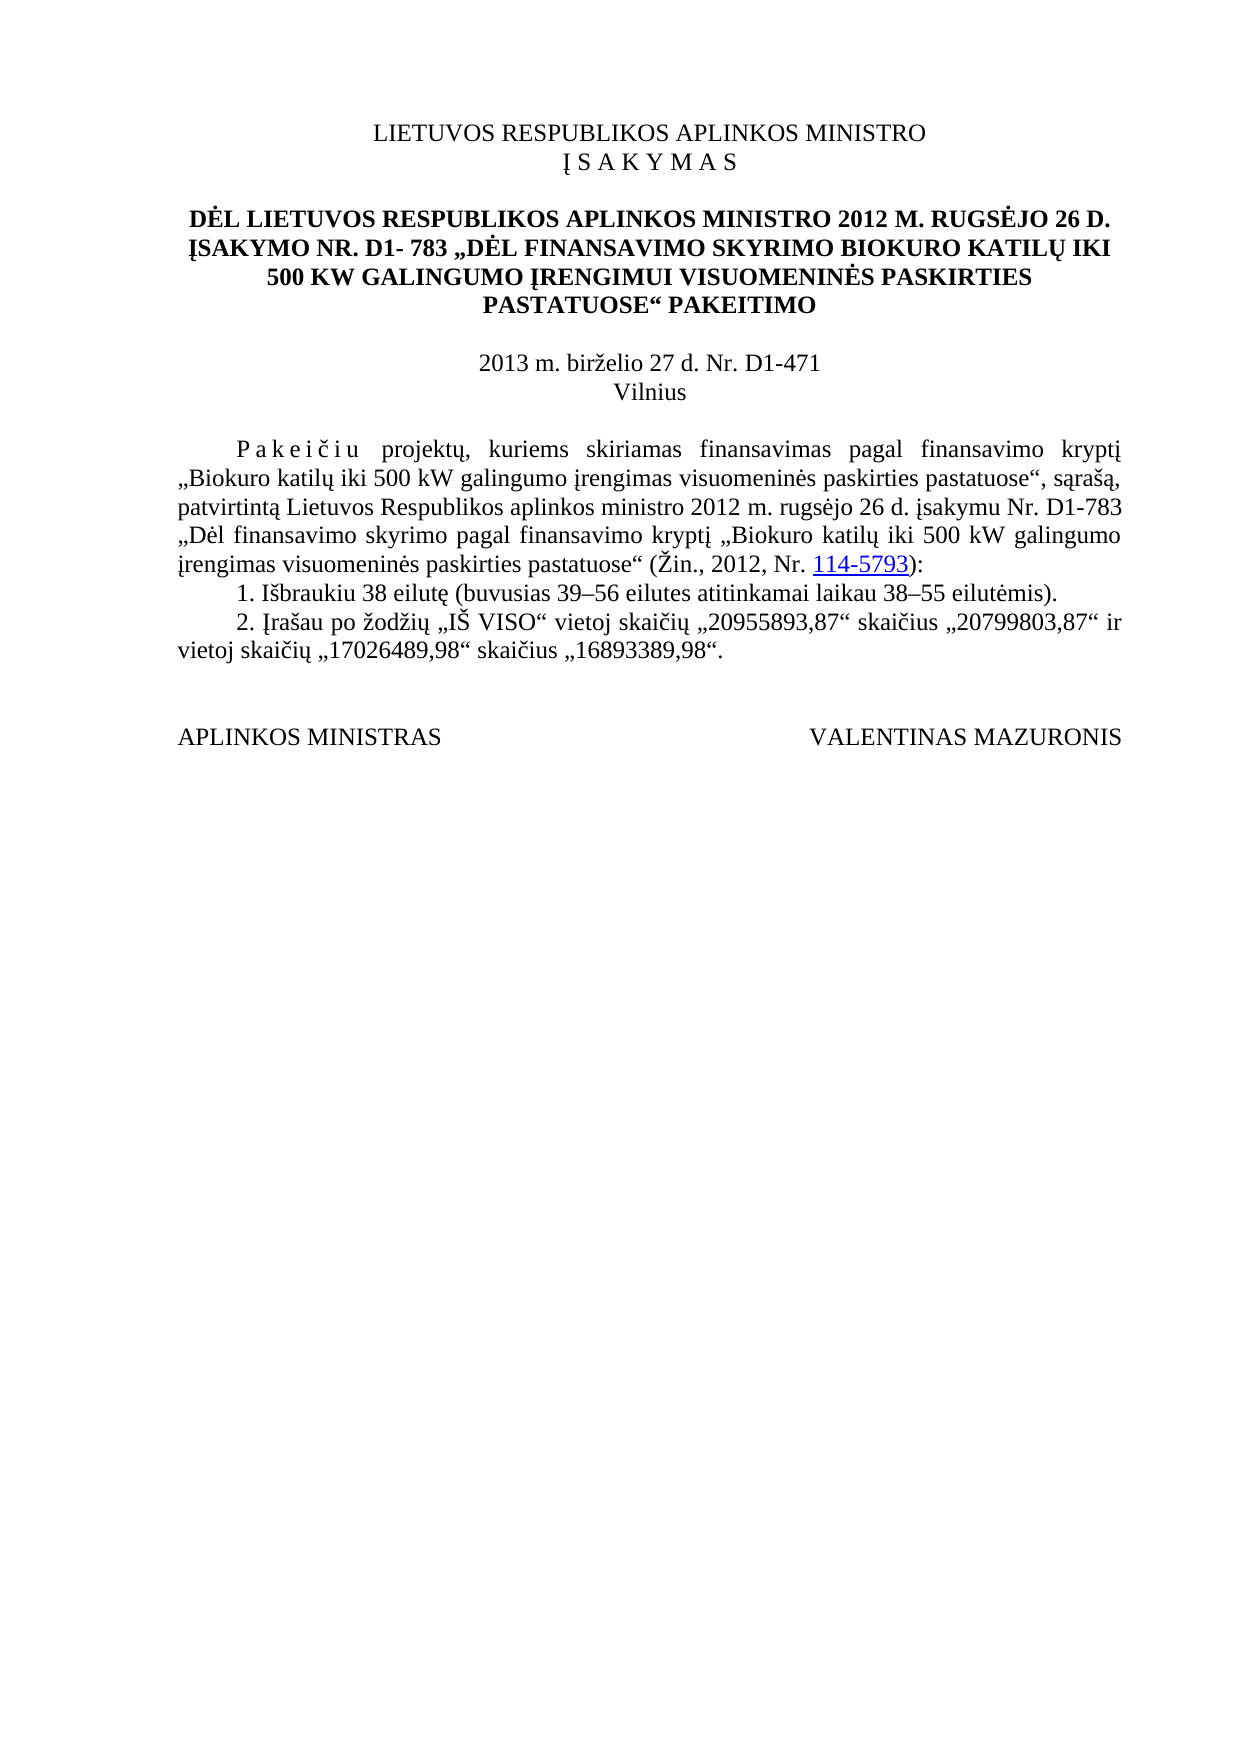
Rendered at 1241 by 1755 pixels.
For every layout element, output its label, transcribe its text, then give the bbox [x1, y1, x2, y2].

text Vilnius [177, 377, 1122, 406]
text Į S A K Y M A S [177, 147, 1122, 176]
text DĖL LIETUVOS RESPUBLIKOS APLINKOS MINISTRO 2012 m. RUGSĖJO 26 d. ĮSAKYMO Nr. D1- 783 „DĖL FINANSAVIMO SKYRIMO BIOKURO KATILŲ IKI 500 KW GALINGUMO ĮRENGIMUI VISUOMENINĖS PASKIRTIES PASTATUOSE“ PAKEITIMO [177, 204, 1122, 319]
text Pakeičiu projektų, kuriems skiriamas finansavimas pagal finansavimo kryptį „Biokuro katilų iki 500 kW galingumo įrengimas visuomeninės paskirties pastatuose“, sąrašą, patvirtintą Lietuvos Respublikos aplinkos ministro 2012 m. rugsėjo 26 d. įsakymu Nr. D1-783 „Dėl finansavimo skyrimo pagal finansavimo kryptį „Biokuro katilų iki 500 kW galingumo įrengimas visuomeninės paskirties pastatuose“ (Žin., 2012, Nr. 114-5793): [177, 434, 1122, 578]
text 1. Išbraukiu 38 eilutę (buvusias 39–56 eilutes atitinkamai laikau 38–55 eilutėmis). [177, 578, 1122, 607]
text lietuvos respublikos APLINKos ministrO [177, 118, 1122, 147]
text 2013 m. birželio 27 d. Nr. D1-471 [177, 348, 1122, 377]
text 2. Įrašau po žodžių „IŠ VISO“ vietoj skaičių „20955893,87“ skaičius „20799803,87“ ir vietoj skaičių „17026489,98“ skaičius „16893389,98“. [177, 607, 1122, 664]
text Aplinkos ministras Valentinas Mazuronis [177, 722, 1122, 751]
